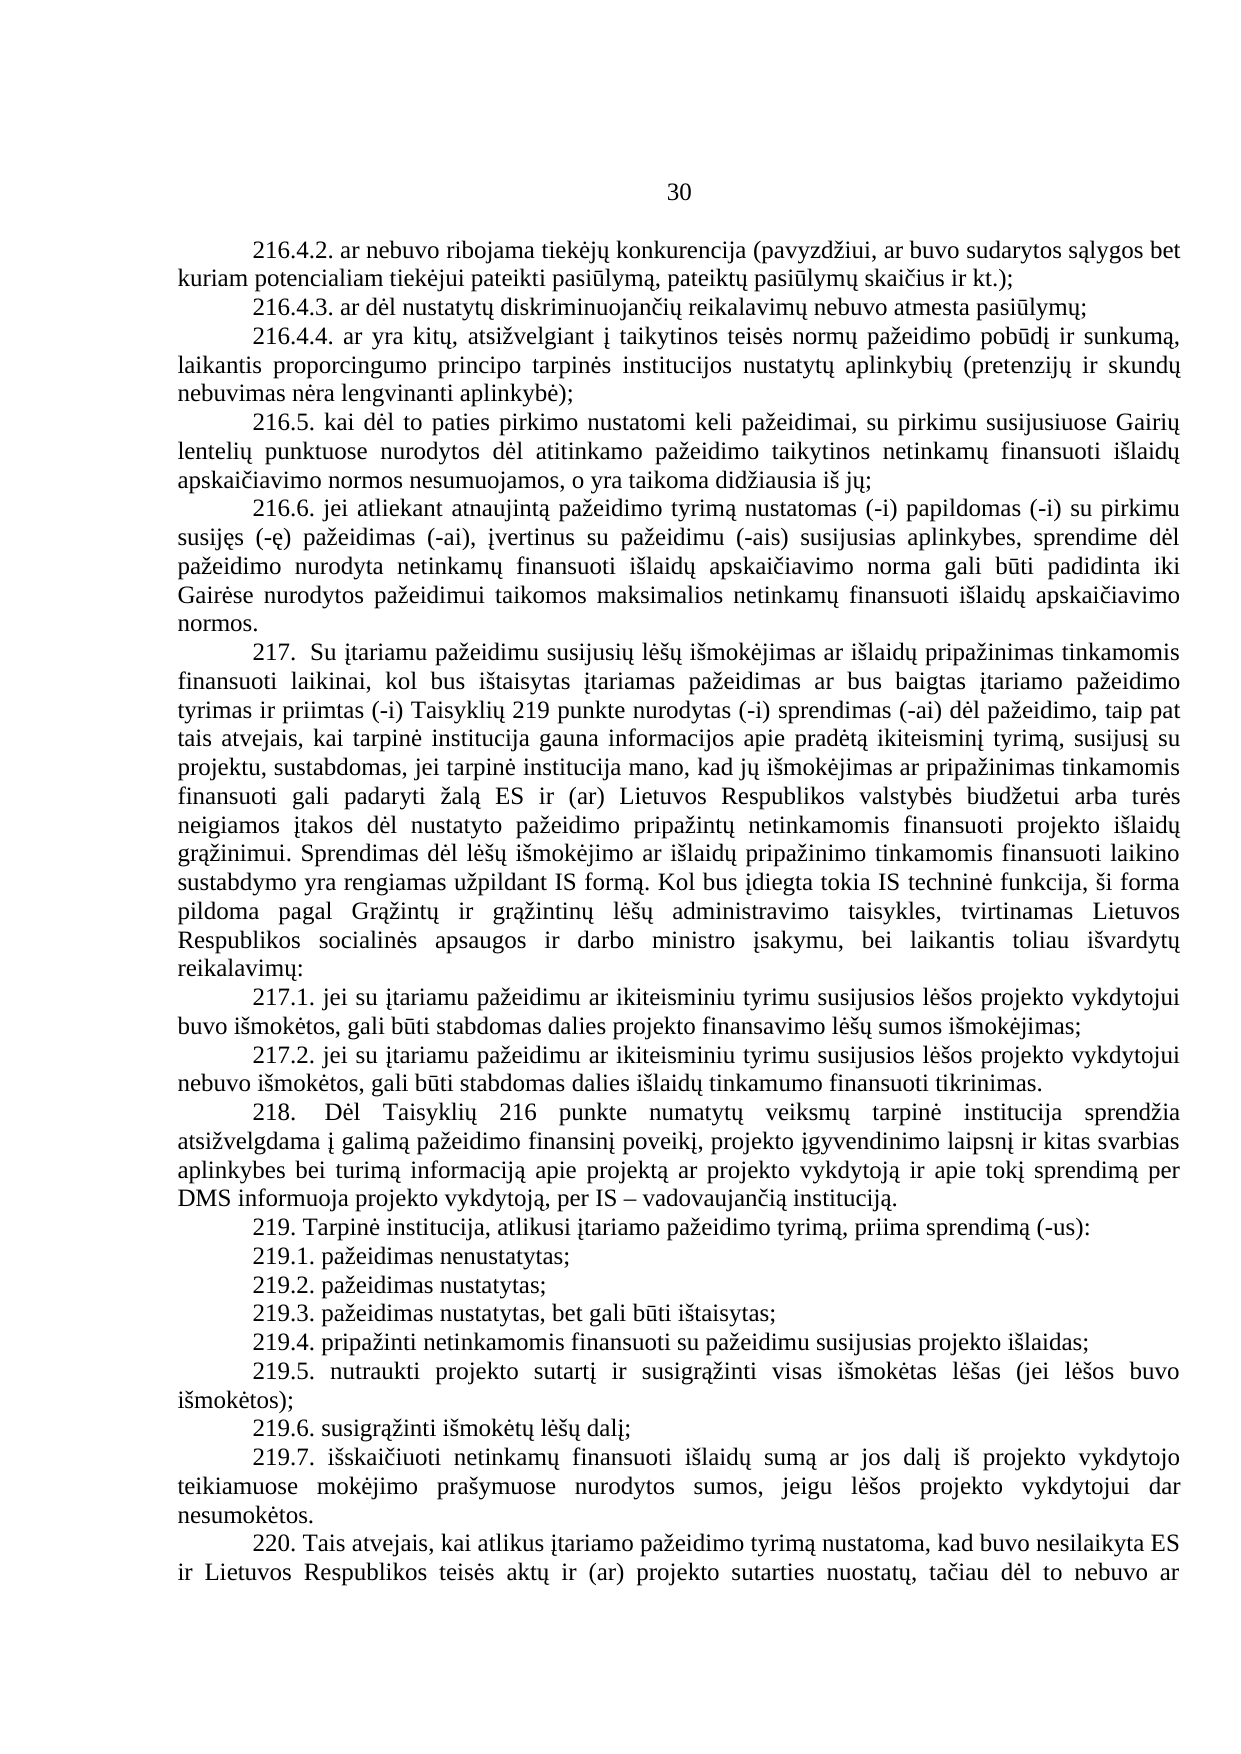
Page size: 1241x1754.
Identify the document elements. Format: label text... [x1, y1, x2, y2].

text 219.7. išskaičiuoti netinkamų finansuoti išlaidų sumą ar jos dalį iš projekto vykdytojo teikiamuose mokėjimo prašymuose nurodytos sumos, jeigu lėšos projekto vykdytojui dar nesumokėtos. [177, 1442, 1181, 1528]
text 220. Tais atvejais, kai atlikus įtariamo pažeidimo tyrimą nustatoma, kad buvo nesilaikyta ES ir Lietuvos Respublikos teisės aktų ir (ar) projekto sutarties nuostatų, tačiau dėl to nebuvo ar [177, 1528, 1181, 1586]
text 216.4.4. ar yra kitų, atsižvelgiant į taikytinos teisės normų pažeidimo pobūdį ir sunkumą, laikantis proporcingumo principo tarpinės institucijos nustatytų aplinkybių (pretenzijų ir skundų nebuvimas nėra lengvinanti aplinkybė); [177, 321, 1181, 407]
text 216.4.2. ar nebuvo ribojama tiekėjų konkurencija (pavyzdžiui, ar buvo sudarytos sąlygos bet kuriam potencialiam tiekėjui pateikti pasiūlymą, pateiktų pasiūlymų skaičius ir kt.); [177, 235, 1181, 292]
text 219.6. susigrąžinti išmokėtų lėšų dalį; [177, 1413, 1181, 1442]
text 217.1. jei su įtariamu pažeidimu ar ikiteisminiu tyrimu susijusios lėšos projekto vykdytojui buvo išmokėtos, gali būti stabdomas dalies projekto finansavimo lėšų sumos išmokėjimas; [177, 982, 1181, 1040]
text 217. Su įtariamu pažeidimu susijusių lėšų išmokėjimas ar išlaidų pripažinimas tinkamomis finansuoti laikinai, kol bus ištaisytas įtariamas pažeidimas ar bus baigtas įtariamo pažeidimo tyrimas ir priimtas (-i) Taisyklių 219 punkte nurodytas (-i) sprendimas (-ai) dėl pažeidimo, taip pat tais atvejais, kai tarpinė institucija gauna informacijos apie pradėtą ikiteisminį tyrimą, susijusį su projektu, sustabdomas, jei tarpinė institucija mano, kad jų išmokėjimas ar pripažinimas tinkamomis finansuoti gali padaryti žalą ES ir (ar) Lietuvos Respublikos valstybės biudžetui arba turės neigiamos įtakos dėl nustatyto pažeidimo pripažintų netinkamomis finansuoti projekto išlaidų grąžinimui. Sprendimas dėl lėšų išmokėjimo ar išlaidų pripažinimo tinkamomis finansuoti laikino sustabdymo yra rengiamas užpildant IS formą. Kol bus įdiegta tokia IS techninė funkcija, ši forma pildoma pagal Grąžintų ir grąžintinų lėšų administravimo taisykles, tvirtinamas Lietuvos Respublikos socialinės apsaugos ir darbo ministro įsakymu, bei laikantis toliau išvardytų reikalavimų: [177, 637, 1181, 982]
text 216.4.3. ar dėl nustatytų diskriminuojančių reikalavimų nebuvo atmesta pasiūlymų; [177, 292, 1181, 321]
text 219. Tarpinė institucija, atlikusi įtariamo pažeidimo tyrimą, priima sprendimą (-us): [177, 1212, 1181, 1241]
text 219.4. pripažinti netinkamomis finansuoti su pažeidimu susijusias projekto išlaidas; [177, 1327, 1181, 1356]
text 219.5. nutraukti projekto sutartį ir susigrąžinti visas išmokėtas lėšas (jei lėšos buvo išmokėtos); [177, 1356, 1181, 1413]
text 216.6. jei atliekant atnaujintą pažeidimo tyrimą nustatomas (-i) papildomas (-i) su pirkimu susijęs (-ę) pažeidimas (-ai), įvertinus su pažeidimu (-ais) susijusias aplinkybes, sprendime dėl pažeidimo nurodyta netinkamų finansuoti išlaidų apskaičiavimo norma gali būti padidinta iki Gairėse nurodytos pažeidimui taikomos maksimalios netinkamų finansuoti išlaidų apskaičiavimo normos. [177, 493, 1181, 637]
text 216.5. kai dėl to paties pirkimo nustatomi keli pažeidimai, su pirkimu susijusiuose Gairių lentelių punktuose nurodytos dėl atitinkamo pažeidimo taikytinos netinkamų finansuoti išlaidų apskaičiavimo normos nesumuojamos, o yra taikoma didžiausia iš jų; [177, 407, 1181, 493]
text 219.3. pažeidimas nustatytas, bet gali būti ištaisytas; [177, 1298, 1181, 1327]
text 218. Dėl Taisyklių 216 punkte numatytų veiksmų tarpinė institucija sprendžia atsižvelgdama į galimą pažeidimo finansinį poveikį, projekto įgyvendinimo laipsnį ir kitas svarbias aplinkybes bei turimą informaciją apie projektą ar projekto vykdytoją ir apie tokį sprendimą per DMS informuoja projekto vykdytoją, per IS – vadovaujančią instituciją. [177, 1097, 1181, 1212]
text 217.2. jei su įtariamu pažeidimu ar ikiteisminiu tyrimu susijusios lėšos projekto vykdytojui nebuvo išmokėtos, gali būti stabdomas dalies išlaidų tinkamumo finansuoti tikrinimas. [177, 1040, 1181, 1097]
text 219.1. pažeidimas nenustatytas; [177, 1241, 1181, 1270]
text 219.2. pažeidimas nustatytas; [177, 1270, 1181, 1298]
